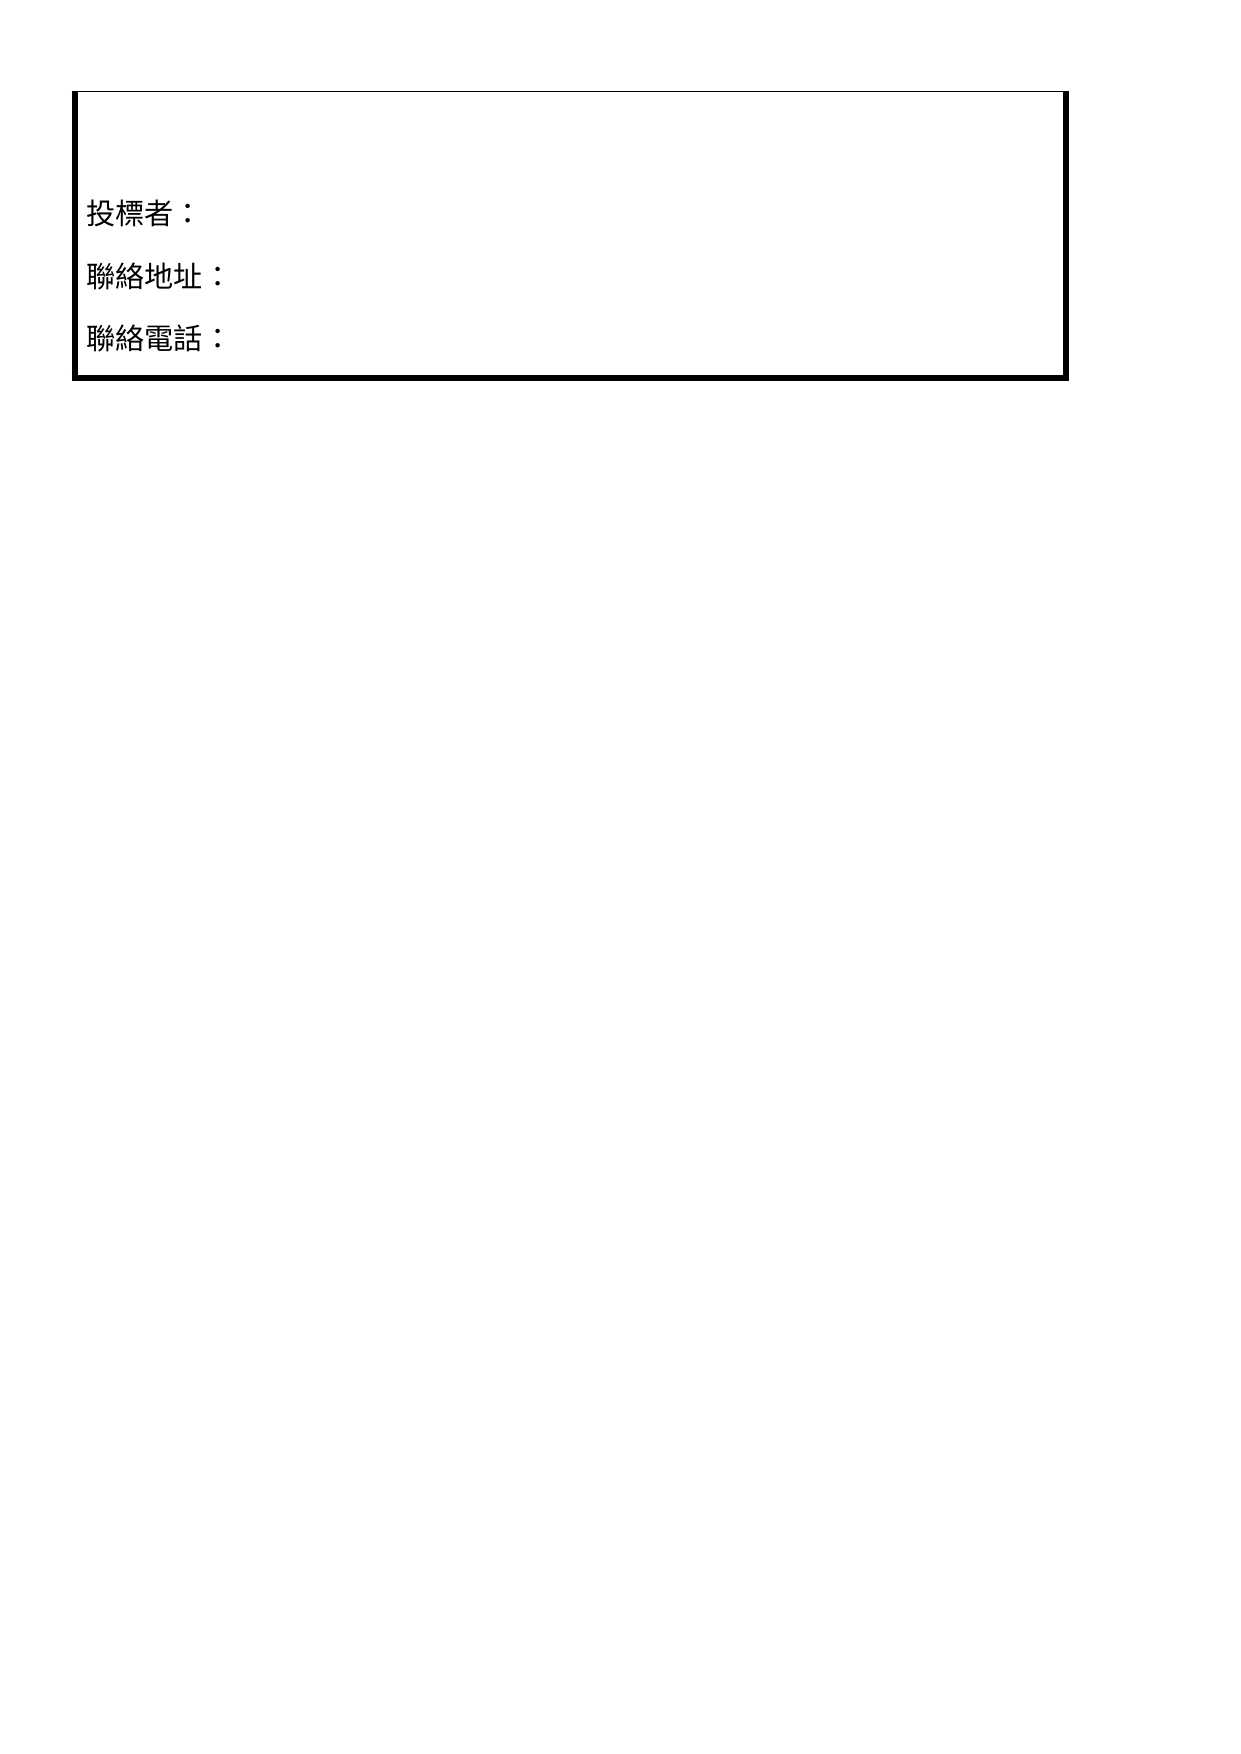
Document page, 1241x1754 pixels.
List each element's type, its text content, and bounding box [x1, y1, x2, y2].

table_cell 投標者： 聯絡地址： 聯絡電話： [78, 92, 1063, 375]
